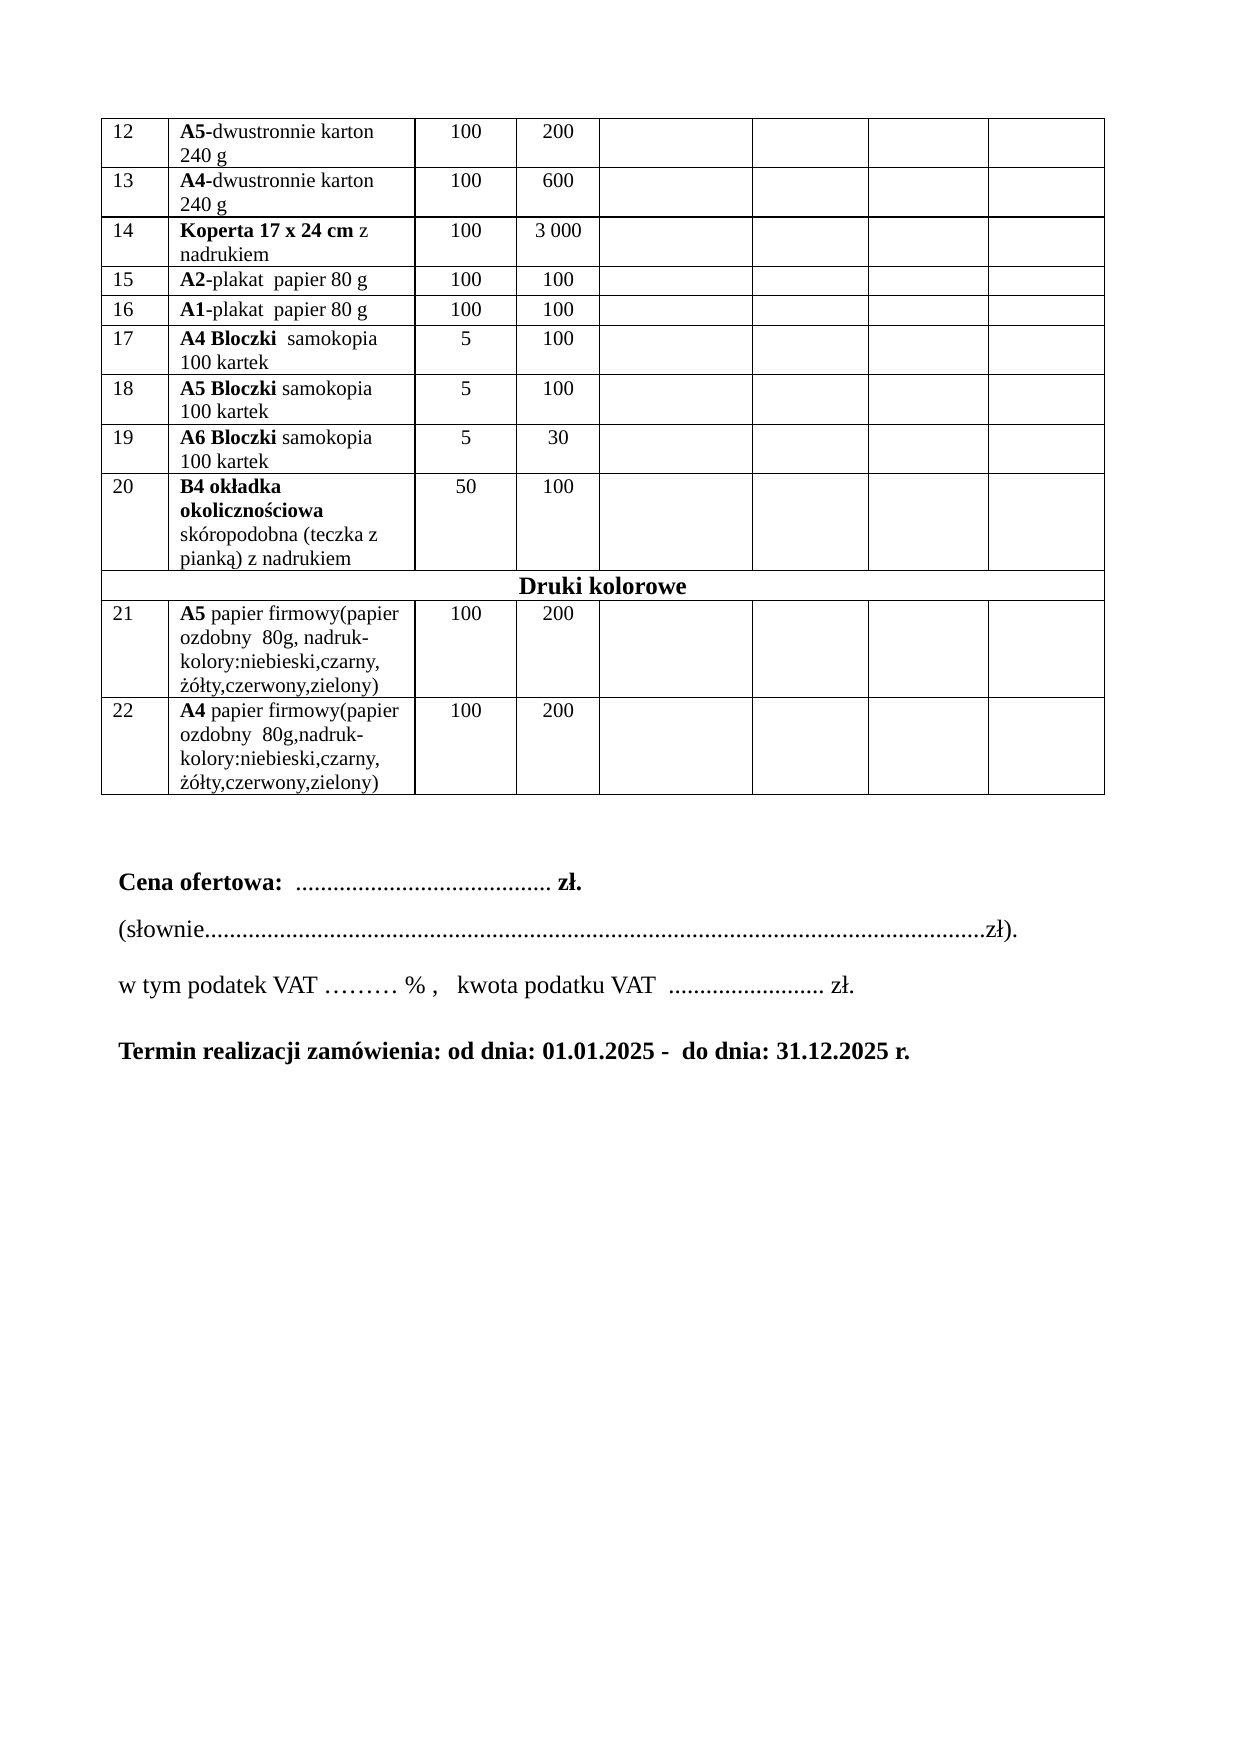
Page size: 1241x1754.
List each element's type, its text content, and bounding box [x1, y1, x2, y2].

table_cell [869, 296, 988, 325]
text w tym podatek VAT ……… % , kwota podatku VAT ......................... zł. [118, 970, 1122, 998]
table_cell [989, 474, 1104, 570]
table_cell [869, 267, 988, 295]
table_cell [989, 267, 1104, 295]
table_cell [869, 601, 988, 697]
table_cell 600 [517, 168, 599, 216]
table_cell 20 [102, 474, 168, 570]
table_cell B4 okładka okolicznościowa skóropodobna (teczka z pianką) z nadrukiem [169, 474, 414, 570]
table_cell [753, 375, 868, 423]
table_cell [869, 168, 988, 216]
table_cell 100 [517, 375, 599, 423]
table_cell [600, 601, 752, 697]
table_cell [989, 119, 1104, 167]
table_cell 16 [102, 296, 168, 325]
table_cell [600, 474, 752, 570]
table_cell 22 [102, 698, 168, 794]
table_cell [753, 218, 868, 266]
table_cell Druki kolorowe [102, 571, 1104, 600]
table_cell [753, 601, 868, 697]
table_cell 15 [102, 267, 168, 295]
table_cell 5 [416, 425, 516, 473]
table_cell [600, 326, 752, 374]
table_cell [869, 119, 988, 167]
table_cell 5 [416, 326, 516, 374]
table_cell [989, 601, 1104, 697]
table_cell [753, 168, 868, 216]
table_cell [869, 698, 988, 794]
table_cell A4 papier firmowy(papier ozdobny 80g,nadruk- kolory:niebieski,czarny, żółty,czerwony,zielony) [169, 698, 414, 794]
table_cell [600, 267, 752, 295]
table_cell 14 [102, 218, 168, 266]
table_cell 100 [517, 296, 599, 325]
table_cell A5-dwustronnie karton 240 g [169, 119, 414, 167]
table_cell [989, 218, 1104, 266]
table_cell 5 [416, 375, 516, 423]
table_cell 100 [416, 267, 516, 295]
table_cell [600, 375, 752, 423]
table_cell 30 [517, 425, 599, 473]
table_cell 19 [102, 425, 168, 473]
table_cell 18 [102, 375, 168, 423]
text Termin realizacji zamówienia: od dnia: 01.01.2025 - do dnia: 31.12.2025 r. [118, 1036, 1122, 1064]
table_cell [869, 375, 988, 423]
table_cell [869, 326, 988, 374]
table_cell 200 [517, 601, 599, 697]
table_cell 3 000 [517, 218, 599, 266]
table_cell 50 [416, 474, 516, 570]
table_cell [753, 296, 868, 325]
table_cell A2-plakat papier 80 g [169, 267, 414, 295]
table_cell 100 [416, 601, 516, 697]
text Cena ofertowa: ......................................... zł. [118, 867, 1122, 895]
table_cell 13 [102, 168, 168, 216]
table_cell [753, 474, 868, 570]
table_cell [989, 168, 1104, 216]
table_cell [869, 218, 988, 266]
table_cell 100 [416, 296, 516, 325]
table_cell [989, 375, 1104, 423]
table_cell A5 papier firmowy(papier ozdobny 80g, nadruk- kolory:niebieski,czarny, żółty,czerwony,zielony) [169, 601, 414, 697]
table_cell A6 Bloczki samokopia 100 kartek [169, 425, 414, 473]
table_cell [600, 296, 752, 325]
table_cell [753, 425, 868, 473]
table_cell [753, 326, 868, 374]
table_cell [600, 218, 752, 266]
table_cell [989, 326, 1104, 374]
table_cell A1-plakat papier 80 g [169, 296, 414, 325]
table_cell [869, 474, 988, 570]
table_cell [600, 698, 752, 794]
table_cell 100 [517, 267, 599, 295]
table_cell A5 Bloczki samokopia 100 kartek [169, 375, 414, 423]
table_cell [753, 267, 868, 295]
table_cell [989, 698, 1104, 794]
table_cell A4 Bloczki samokopia 100 kartek [169, 326, 414, 374]
table_cell [600, 119, 752, 167]
table_cell 200 [517, 119, 599, 167]
table_cell 17 [102, 326, 168, 374]
table_cell A4-dwustronnie karton 240 g [169, 168, 414, 216]
table_cell [989, 425, 1104, 473]
table_cell 200 [517, 698, 599, 794]
table_cell 100 [416, 119, 516, 167]
table_cell [600, 425, 752, 473]
table_cell 21 [102, 601, 168, 697]
table_cell Koperta 17 x 24 cm z nadrukiem [169, 218, 414, 266]
table_cell [753, 698, 868, 794]
table_cell 12 [102, 119, 168, 167]
table_cell [753, 119, 868, 167]
text (słownie.............................................................................................................................zł). [118, 914, 1122, 943]
table_cell 100 [416, 218, 516, 266]
table_cell 100 [416, 168, 516, 216]
table_cell [989, 296, 1104, 325]
table_cell 100 [517, 474, 599, 570]
table_cell 100 [416, 698, 516, 794]
table_cell [869, 425, 988, 473]
table_cell [600, 168, 752, 216]
table_cell 100 [517, 326, 599, 374]
